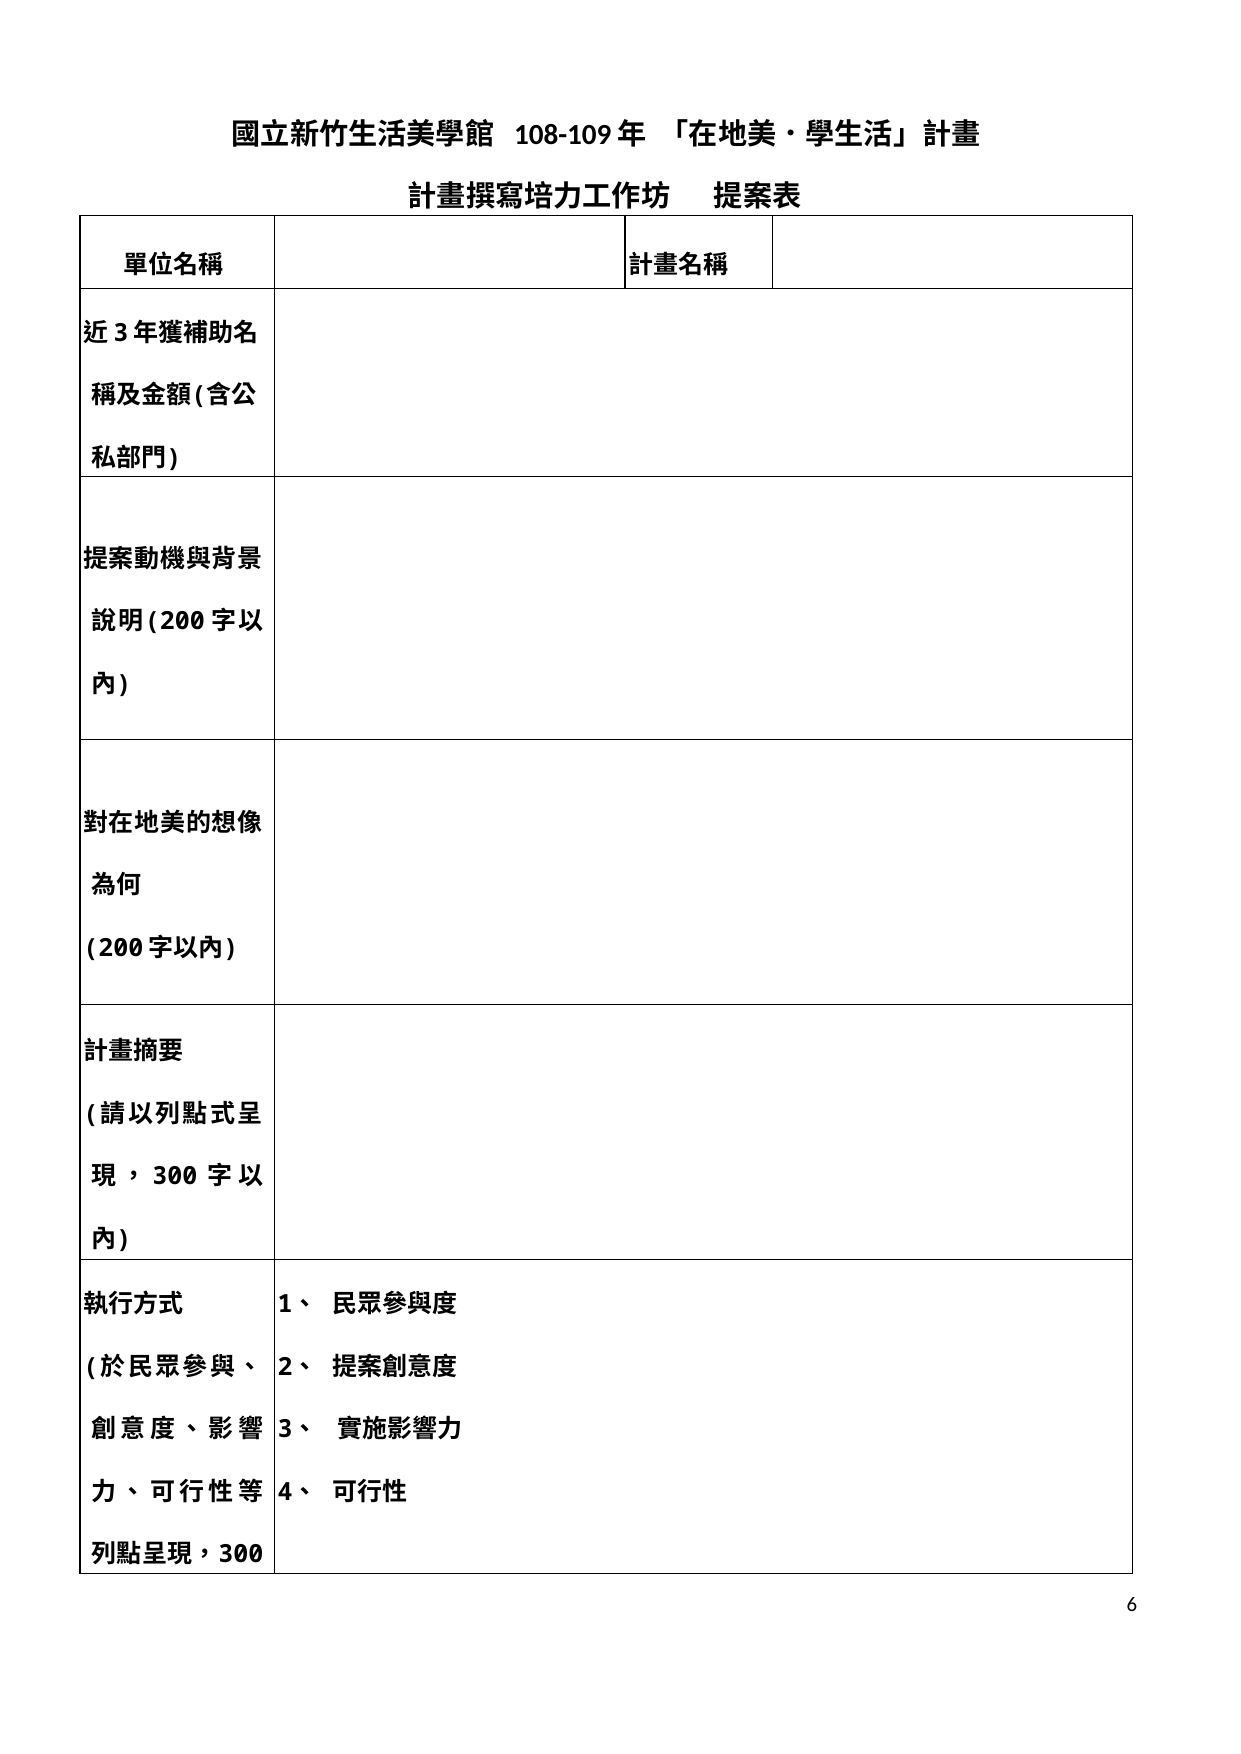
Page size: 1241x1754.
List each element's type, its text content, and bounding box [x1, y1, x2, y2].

table_cell 執行方式 (於民眾參與、創意度、影響力、可行性等列點呈現，300 [81, 1260, 274, 1573]
table_cell [275, 289, 1132, 476]
table_cell [275, 740, 1132, 1004]
table_cell 近3年獲補助名稱及金額(含公私部門) [81, 289, 274, 476]
table_header [275, 216, 624, 288]
table_cell [275, 477, 1132, 739]
table_header 單位名稱 [81, 216, 274, 288]
table_cell 計畫摘要 (請以列點式呈現，300字以內) [81, 1005, 274, 1259]
table_cell [275, 1005, 1132, 1259]
table_cell 對在地美的想像為何 (200字以內) [81, 740, 274, 1004]
table_cell 民眾參與度 提案創意度 實施影響力 可行性 [275, 1260, 1132, 1573]
table_cell 提案動機與背景說明(200字以內) [81, 477, 274, 739]
table_header [773, 216, 1132, 288]
text 國立新竹生活美學館 108-109年 「在地美．學生活」計畫 [75, 90, 1137, 152]
text 計畫撰寫培力工作坊 提案表 [75, 152, 1137, 215]
table_header 計畫名稱 [626, 216, 772, 288]
